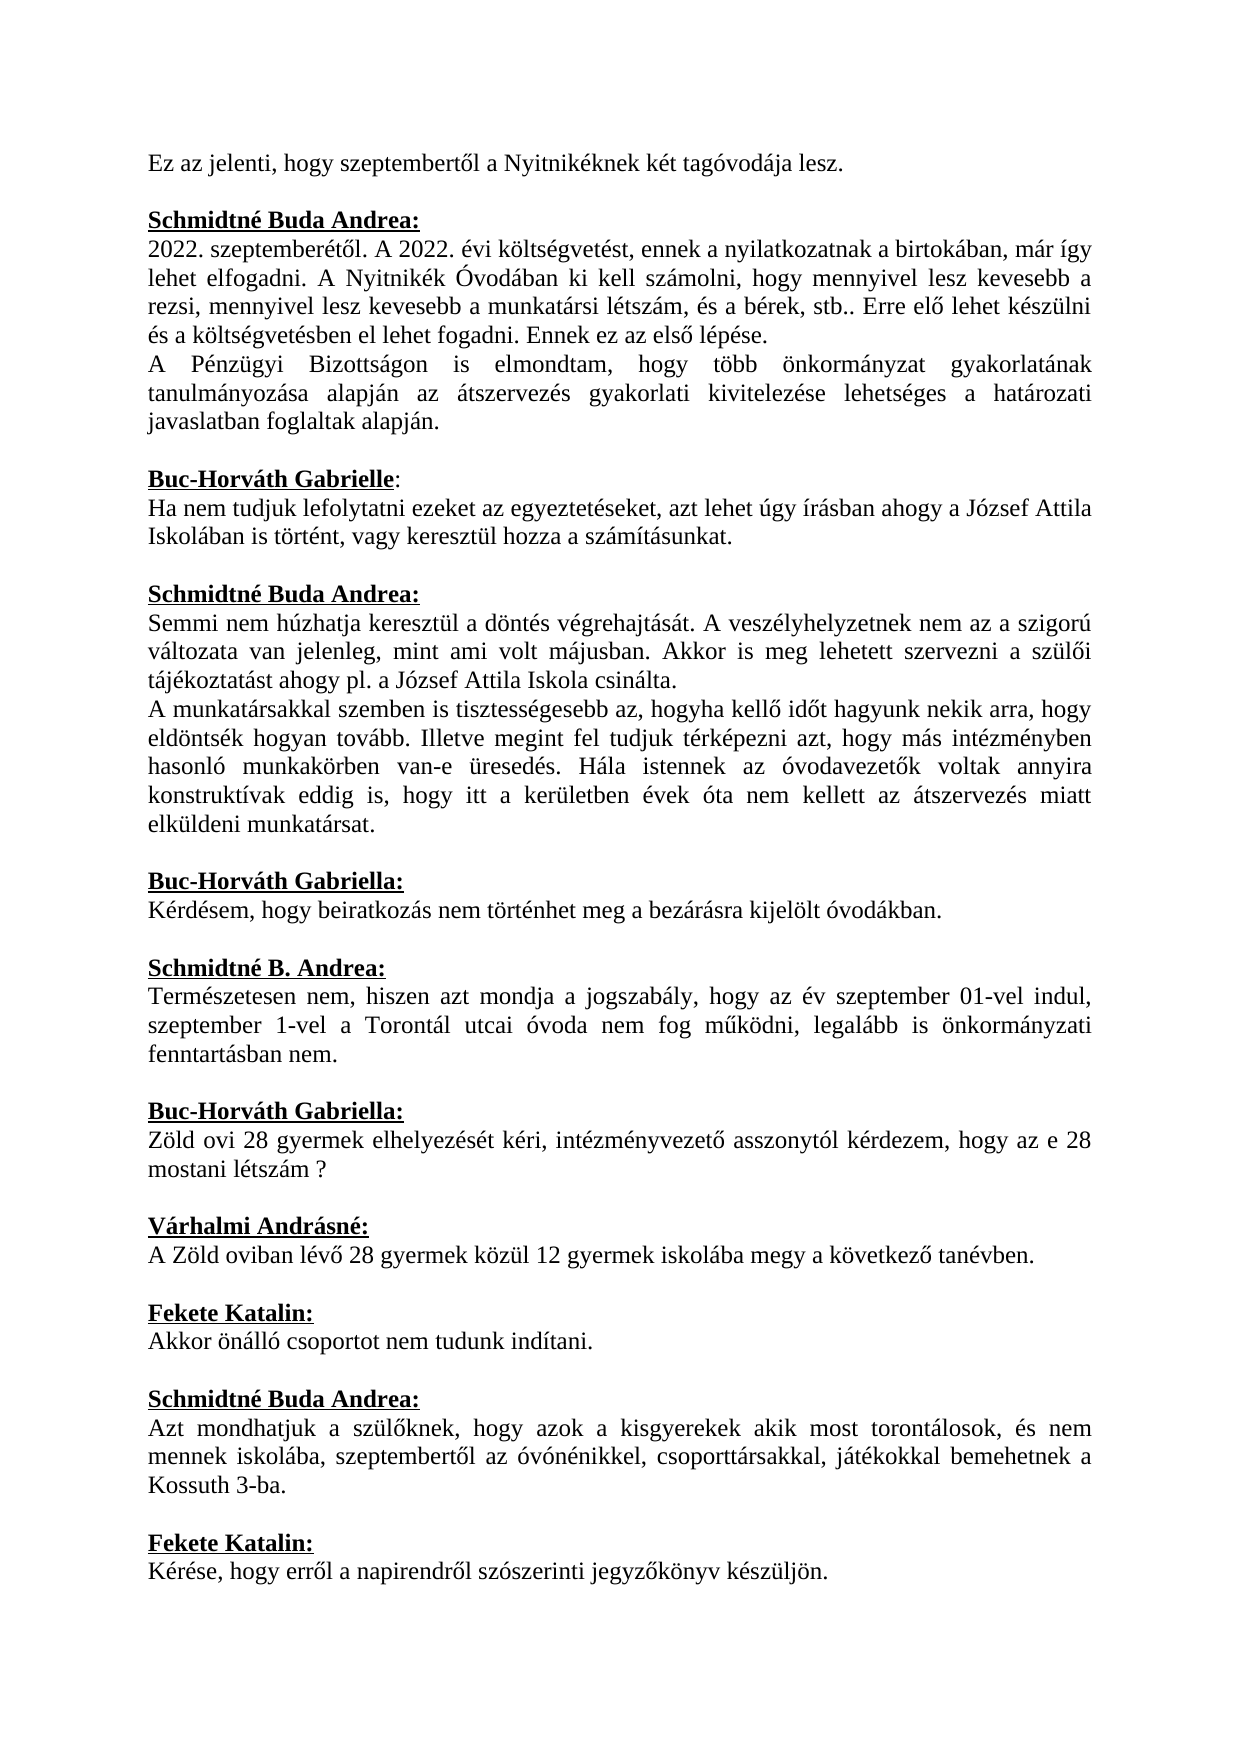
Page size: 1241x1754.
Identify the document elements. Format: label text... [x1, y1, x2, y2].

text Schmidtné B. Andrea: [148, 953, 1093, 981]
text A Zöld oviban lévő 28 gyermek közül 12 gyermek iskolába megy a következő tanévben. [148, 1240, 1093, 1269]
text Fekete Katalin: [148, 1528, 1093, 1556]
text Buc-Horváth Gabrielle: [148, 464, 1093, 493]
text Akkor önálló csoportot nem tudunk indítani. [148, 1326, 1093, 1355]
text Azt mondhatjuk a szülőknek, hogy azok a kisgyerekek akik most torontálosok, és nem mennek iskolába, szeptembertől az óvónénikkel, csoporttársakkal, játékokkal bemehetnek a Kossuth 3-ba. [148, 1413, 1093, 1499]
text Buc-Horváth Gabriella: [148, 866, 1093, 895]
text A Pénzügyi Bizottságon is elmondtam, hogy több önkormányzat gyakorlatának tanulmányozása alapján az átszervezés gyakorlati kivitelezése lehetséges a határozati javaslatban foglaltak alapján. [148, 349, 1093, 435]
text A munkatársakkal szemben is tisztességesebb az, hogyha kellő időt hagyunk nekik arra, hogy eldöntsék hogyan tovább. Illetve megint fel tudjuk térképezni azt, hogy más intézményben hasonló munkakörben van-e üresedés. Hála istennek az óvodavezetők voltak annyira konstruktívak eddig is, hogy itt a kerületben évek óta nem kellett az átszervezés miatt elküldeni munkatársat. [148, 694, 1093, 838]
text Schmidtné Buda Andrea: [148, 205, 1093, 234]
text Ha nem tudjuk lefolytatni ezeket az egyeztetéseket, azt lehet úgy írásban ahogy a József Attila Iskolában is történt, vagy keresztül hozza a számításunkat. [148, 493, 1093, 550]
text Kérése, hogy erről a napirendről szószerinti jegyzőkönyv készüljön. [148, 1556, 1093, 1585]
text Fekete Katalin: [148, 1298, 1093, 1326]
text Zöld ovi 28 gyermek elhelyezését kéri, intézményvezető asszonytól kérdezem, hogy az e 28 mostani létszám ? [148, 1125, 1093, 1183]
text Ez az jelenti, hogy szeptembertől a Nyitnikéknek két tagóvodája lesz. [148, 148, 1093, 176]
text Buc-Horváth Gabriella: [148, 1096, 1093, 1125]
text Schmidtné Buda Andrea: [148, 1384, 1093, 1413]
text 2022. szeptemberétől. A 2022. évi költségvetést, ennek a nyilatkozatnak a birtokában, már így lehet elfogadni. A Nyitnikék Óvodában ki kell számolni, hogy mennyivel lesz kevesebb a rezsi, mennyivel lesz kevesebb a munkatársi létszám, és a bérek, stb.. Erre elő lehet készülni és a költségvetésben el lehet fogadni. Ennek ez az első lépése. [148, 234, 1093, 349]
text Schmidtné Buda Andrea: [148, 579, 1093, 608]
text Várhalmi Andrásné: [148, 1211, 1093, 1240]
text Semmi nem húzhatja keresztül a döntés végrehajtását. A veszélyhelyzetnek nem az a szigorú változata van jelenleg, mint ami volt májusban. Akkor is meg lehetett szervezni a szülői tájékoztatást ahogy pl. a József Attila Iskola csinálta. [148, 608, 1093, 694]
text Kérdésem, hogy beiratkozás nem történhet meg a bezárásra kijelölt óvodákban. [148, 895, 1093, 924]
text Természetesen nem, hiszen azt mondja a jogszabály, hogy az év szeptember 01-vel indul, szeptember 1-vel a Torontál utcai óvoda nem fog működni, legalább is önkormányzati fenntartásban nem. [148, 981, 1093, 1068]
